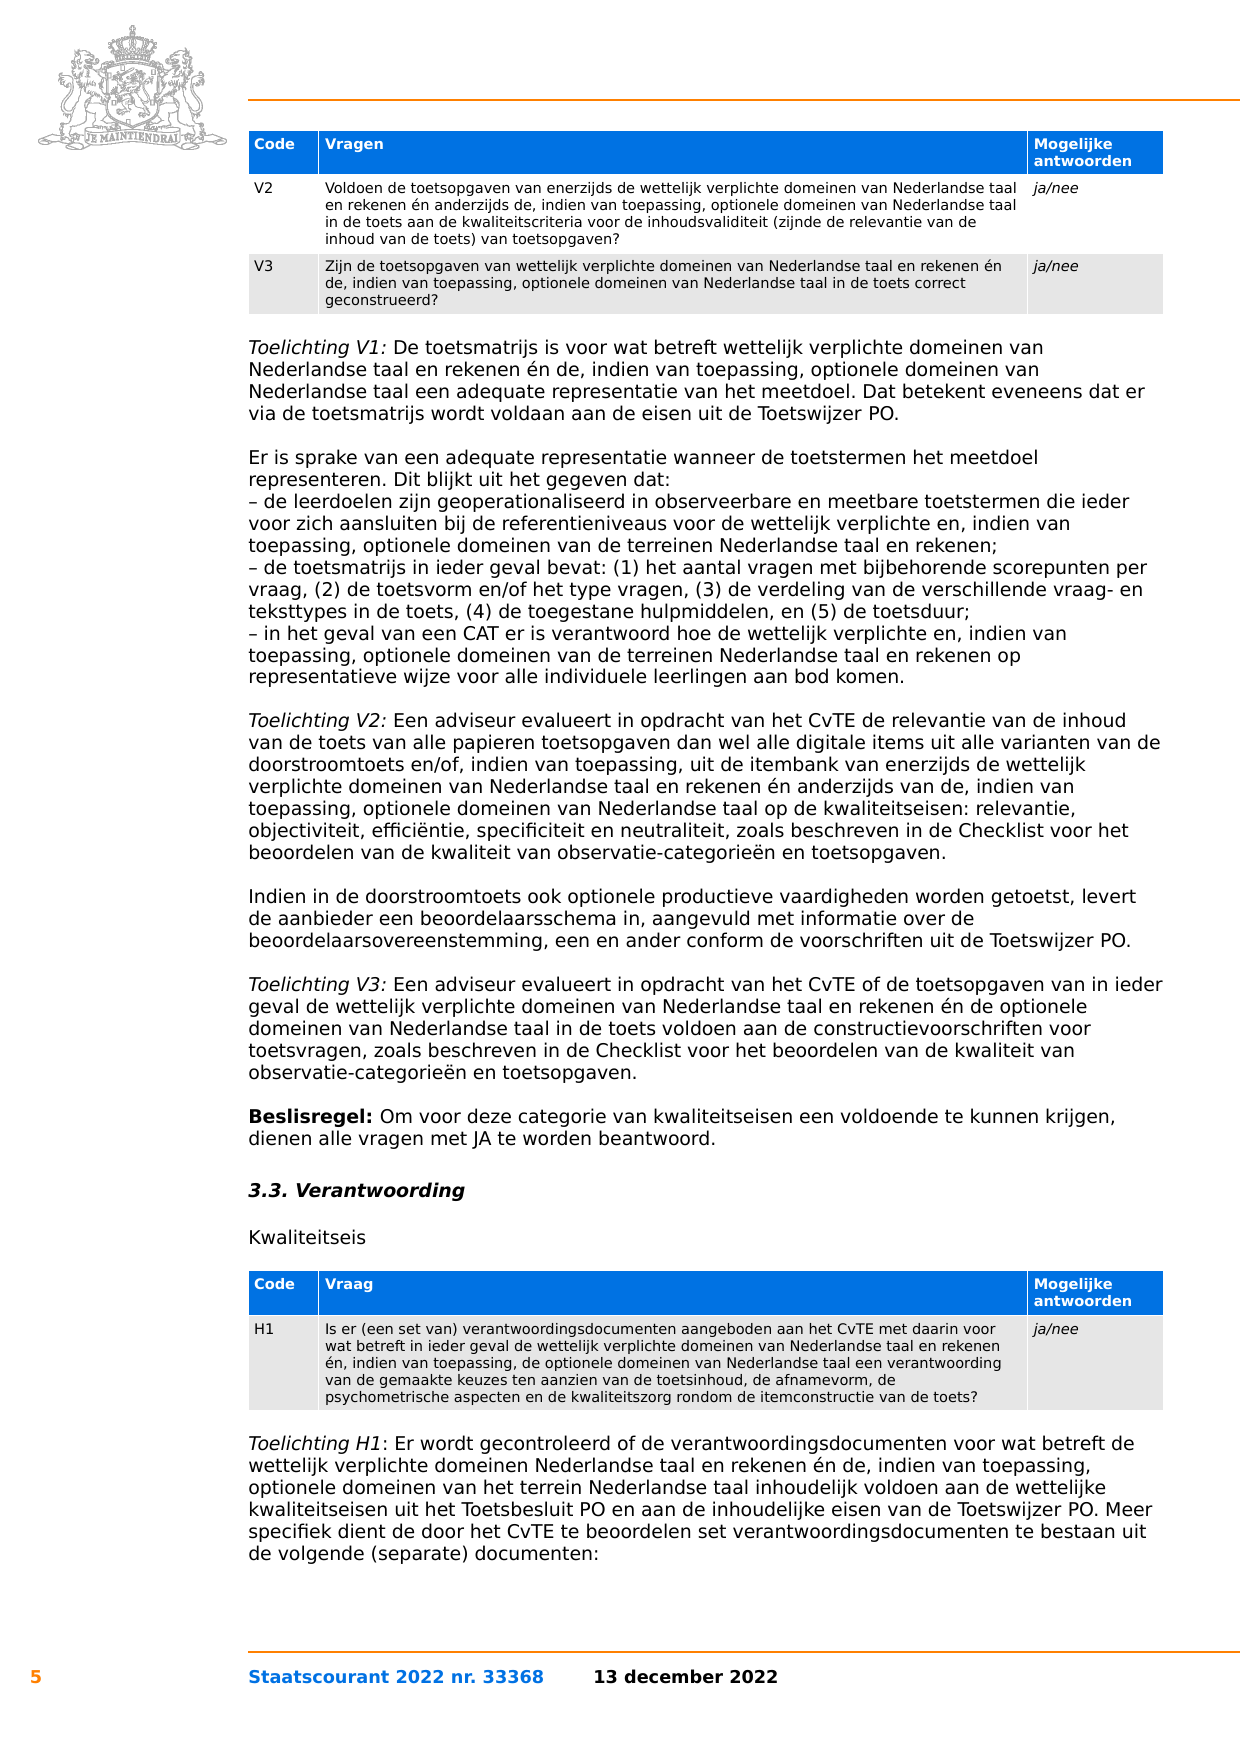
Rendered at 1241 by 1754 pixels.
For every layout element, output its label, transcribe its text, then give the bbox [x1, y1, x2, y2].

subtitle 3.3. Verantwoording [248, 1179, 1163, 1202]
text Indien in de doorstroomtoets ook optionele productieve vaardigheden worden getoetst, levert de aanbieder een beoordelaarsschema in, aangevuld met informatie over de beoordelaarsovereenstemming, een en ander conform de voorschriften uit de Toetswijzer PO. [248, 886, 1163, 952]
table_cell Is er (een set van) verantwoordingsdocumenten aangeboden aan het CvTE met daarin voor wat betreft in ieder geval de wettelijk verplichte domeinen van Nederlandse taal en rekenen én, indien van toepassing, de optionele domeinen van Nederlandse taal een verantwoording van de gemaakte keuzes ten aanzien van de toetsinhoud, de afnamevorm, de psychometrische aspecten en de kwaliteitszorg rondom de itemconstructie van de toets? [319, 1316, 1027, 1410]
table_header Code [249, 1271, 318, 1315]
text – in het geval van een CAT er is verantwoord hoe de wettelijk verplichte en, indien van toepassing, optionele domeinen van de terreinen Nederlandse taal en rekenen op representatieve wijze voor alle individuele leerlingen aan bod komen. [248, 622, 1163, 688]
table_header Vragen [319, 131, 1027, 174]
table_cell H1 [249, 1316, 318, 1410]
text – de toetsmatrijs in ieder geval bevat: (1) het aantal vragen met bijbehorende scorepunten per vraag, (2) de toetsvorm en/of het type vragen, (3) de verdeling van de verschillende vraag- en teksttypes in de toets, (4) de toegestane hulpmiddelen, en (5) de toetsduur; [248, 557, 1163, 622]
text Er is sprake van een adequate representatie wanneer de toetstermen het meetdoel representeren. Dit blijkt uit het gegeven dat: [248, 447, 1163, 491]
text Toelichting V3: Een adviseur evalueert in opdracht van het CvTE of de toetsopgaven van in ieder geval de wettelijk verplichte domeinen van Nederlandse taal en rekenen én de optionele domeinen van Nederlandse taal in de toets voldoen aan de constructievoorschriften voor toetsvragen, zoals beschreven in de Checklist voor het beoordelen van de kwaliteit van observatie-categorieën en toetsopgaven. [248, 974, 1163, 1084]
text Beslisregel: Om voor deze categorie van kwaliteitseisen een voldoende te kunnen krijgen, dienen alle vragen met JA te worden beantwoord. [248, 1106, 1163, 1149]
text Toelichting V2: Een adviseur evalueert in opdracht van het CvTE de relevantie van de inhoud van de toets van alle papieren toetsopgaven dan wel alle digitale items uit alle varianten van de doorstroomtoets en/of, indien van toepassing, uit de itembank van enerzijds de wettelijk verplichte domeinen van Nederlandse taal en rekenen én anderzijds van de, indien van toepassing, optionele domeinen van Nederlandse taal op de kwaliteitseisen: relevantie, objectiviteit, efficiëntie, specificiteit en neutraliteit, zoals beschreven in de Checklist voor het beoordelen van de kwaliteit van observatie-categorieën en toetsopgaven. [248, 710, 1163, 864]
table_cell Zijn de toetsopgaven van wettelijk verplichte domeinen van Nederlandse taal en rekenen én de, indien van toepassing, optionele domeinen van Nederlandse taal in de toets correct geconstrueerd? [319, 254, 1027, 314]
table_cell ja/nee [1028, 1316, 1163, 1410]
table_cell V3 [249, 254, 318, 314]
table_cell ja/nee [1028, 175, 1163, 253]
text Toelichting V1: De toetsmatrijs is voor wat betreft wettelijk verplichte domeinen van Nederlandse taal en rekenen én de, indien van toepassing, optionele domeinen van Nederlandse taal een adequate representatie van het meetdoel. Dat betekent eveneens dat er via de toetsmatrijs wordt voldaan aan de eisen uit de Toetswijzer PO. [248, 337, 1163, 425]
text Toelichting H1: Er wordt gecontroleerd of de verantwoordingsdocumenten voor wat betreft de wettelijk verplichte domeinen Nederlandse taal en rekenen én de, indien van toepassing, optionele domeinen van het terrein Nederlandse taal inhoudelijk voldoen aan de wettelijke kwaliteitseisen uit het Toetsbesluit PO en aan de inhoudelijke eisen van de Toetswijzer PO. Meer specifiek dient de door het CvTE te beoordelen set verantwoordingsdocumenten te bestaan uit de volgende (separate) documenten: [248, 1433, 1163, 1565]
table_cell ja/nee [1028, 254, 1163, 314]
table_header Mogelijke antwoorden [1028, 1271, 1163, 1315]
table_cell V2 [249, 175, 318, 253]
table_header Code [249, 131, 318, 174]
table_cell Voldoen de toetsopgaven van enerzijds de wettelijk verplichte domeinen van Nederlandse taal en rekenen én anderzijds de, indien van toepassing, optionele domeinen van Nederlandse taal in de toets aan de kwaliteitscriteria voor de inhoudsvaliditeit (zijnde de relevantie van de inhoud van de toets) van toetsopgaven? [319, 175, 1027, 253]
text Kwaliteitseis [248, 1227, 1163, 1248]
table_header Mogelijke antwoorden [1028, 131, 1163, 174]
picture [38, 25, 227, 150]
table_header Vraag [319, 1271, 1027, 1315]
text – de leerdoelen zijn geoperationaliseerd in observeerbare en meetbare toetstermen die ieder voor zich aansluiten bij de referentieniveaus voor de wettelijk verplichte en, indien van toepassing, optionele domeinen van de terreinen Nederlandse taal en rekenen; [248, 491, 1163, 557]
